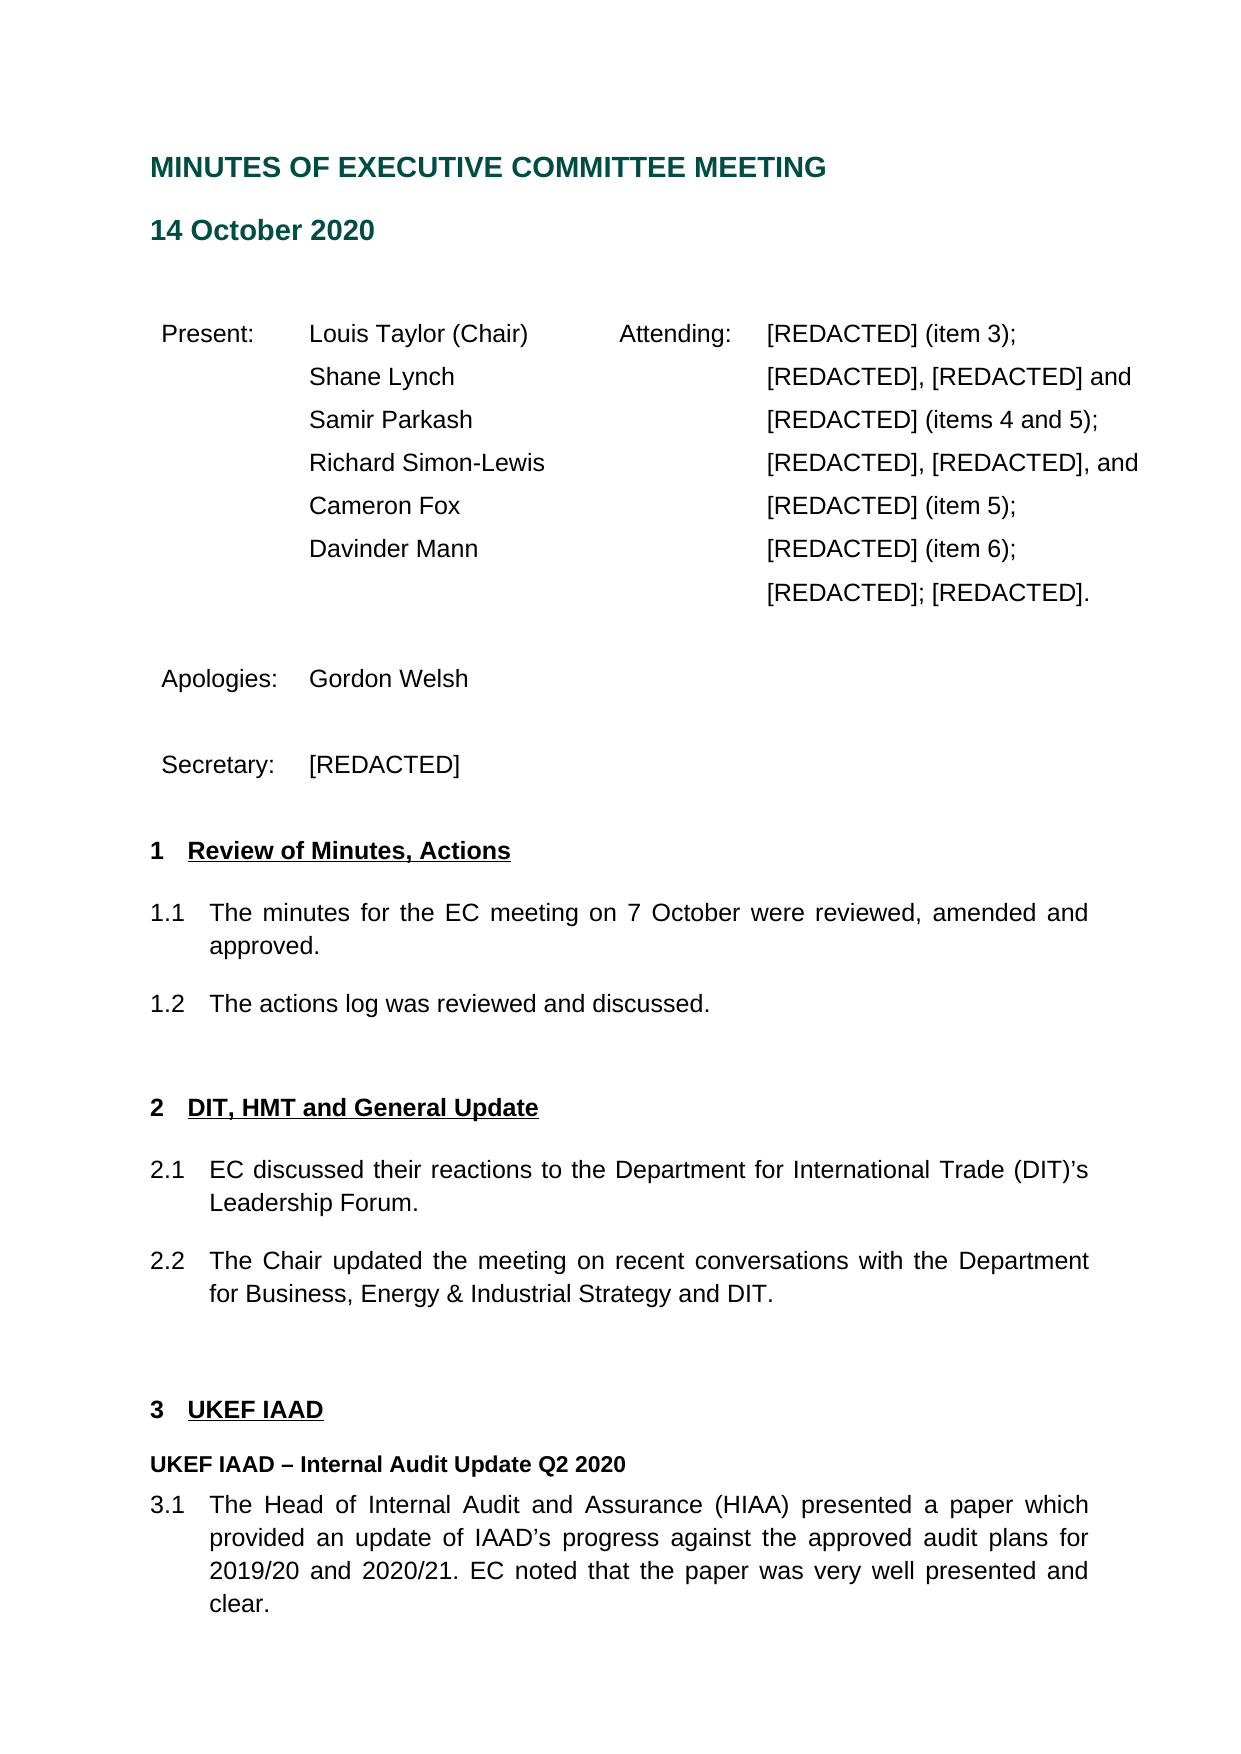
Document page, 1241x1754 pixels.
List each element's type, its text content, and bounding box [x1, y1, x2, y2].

table_header Present: Apologies: Secretary: [150, 276, 298, 836]
table_header Attending: [608, 276, 755, 836]
list The actions log was reviewed and discussed. [150, 989, 1090, 1018]
list Review of Minutes, Actions [150, 836, 1090, 865]
list The Head of Internal Audit and Assurance (HIAA) presented a paper which provided an update of IAAD’s progress against the approved audit plans for 2019/20 and 2020/21. EC noted that the paper was very well presented and clear. [150, 1490, 1090, 1617]
table_header Louis Taylor (Chair) Shane Lynch Samir Parkash Richard Simon-Lewis Cameron Fox Davinder Mann Gordon Welsh [REDACTED] [298, 276, 608, 836]
list EC discussed their reactions to the Department for International Trade (DIT)’s Leadership Forum. [150, 1155, 1090, 1217]
subtitle MINUTES OF EXECUTIVE COMMITTEE MEETING [150, 150, 1090, 183]
list The Chair updated the meeting on recent conversations with the Department for Business, Energy & Industrial Strategy and DIT. [150, 1246, 1090, 1308]
table_header [REDACTED] (item 3); [REDACTED], [REDACTED] and [REDACTED] (items 4 and 5); [REDACTED], [REDACTED], and [REDACTED] (item 5); [REDACTED] (item 6); [REDACTED]; [REDACTED]. [755, 276, 1183, 836]
text UKEF IAAD – Internal Audit Update Q2 2020 [150, 1451, 1090, 1477]
list DIT, HMT and General Update [150, 1093, 1090, 1122]
list UKEF IAAD [150, 1395, 1090, 1424]
subtitle 14 October 2020 [150, 213, 1090, 246]
list The minutes for the EC meeting on 7 October were reviewed, amended and approved. [150, 898, 1090, 960]
